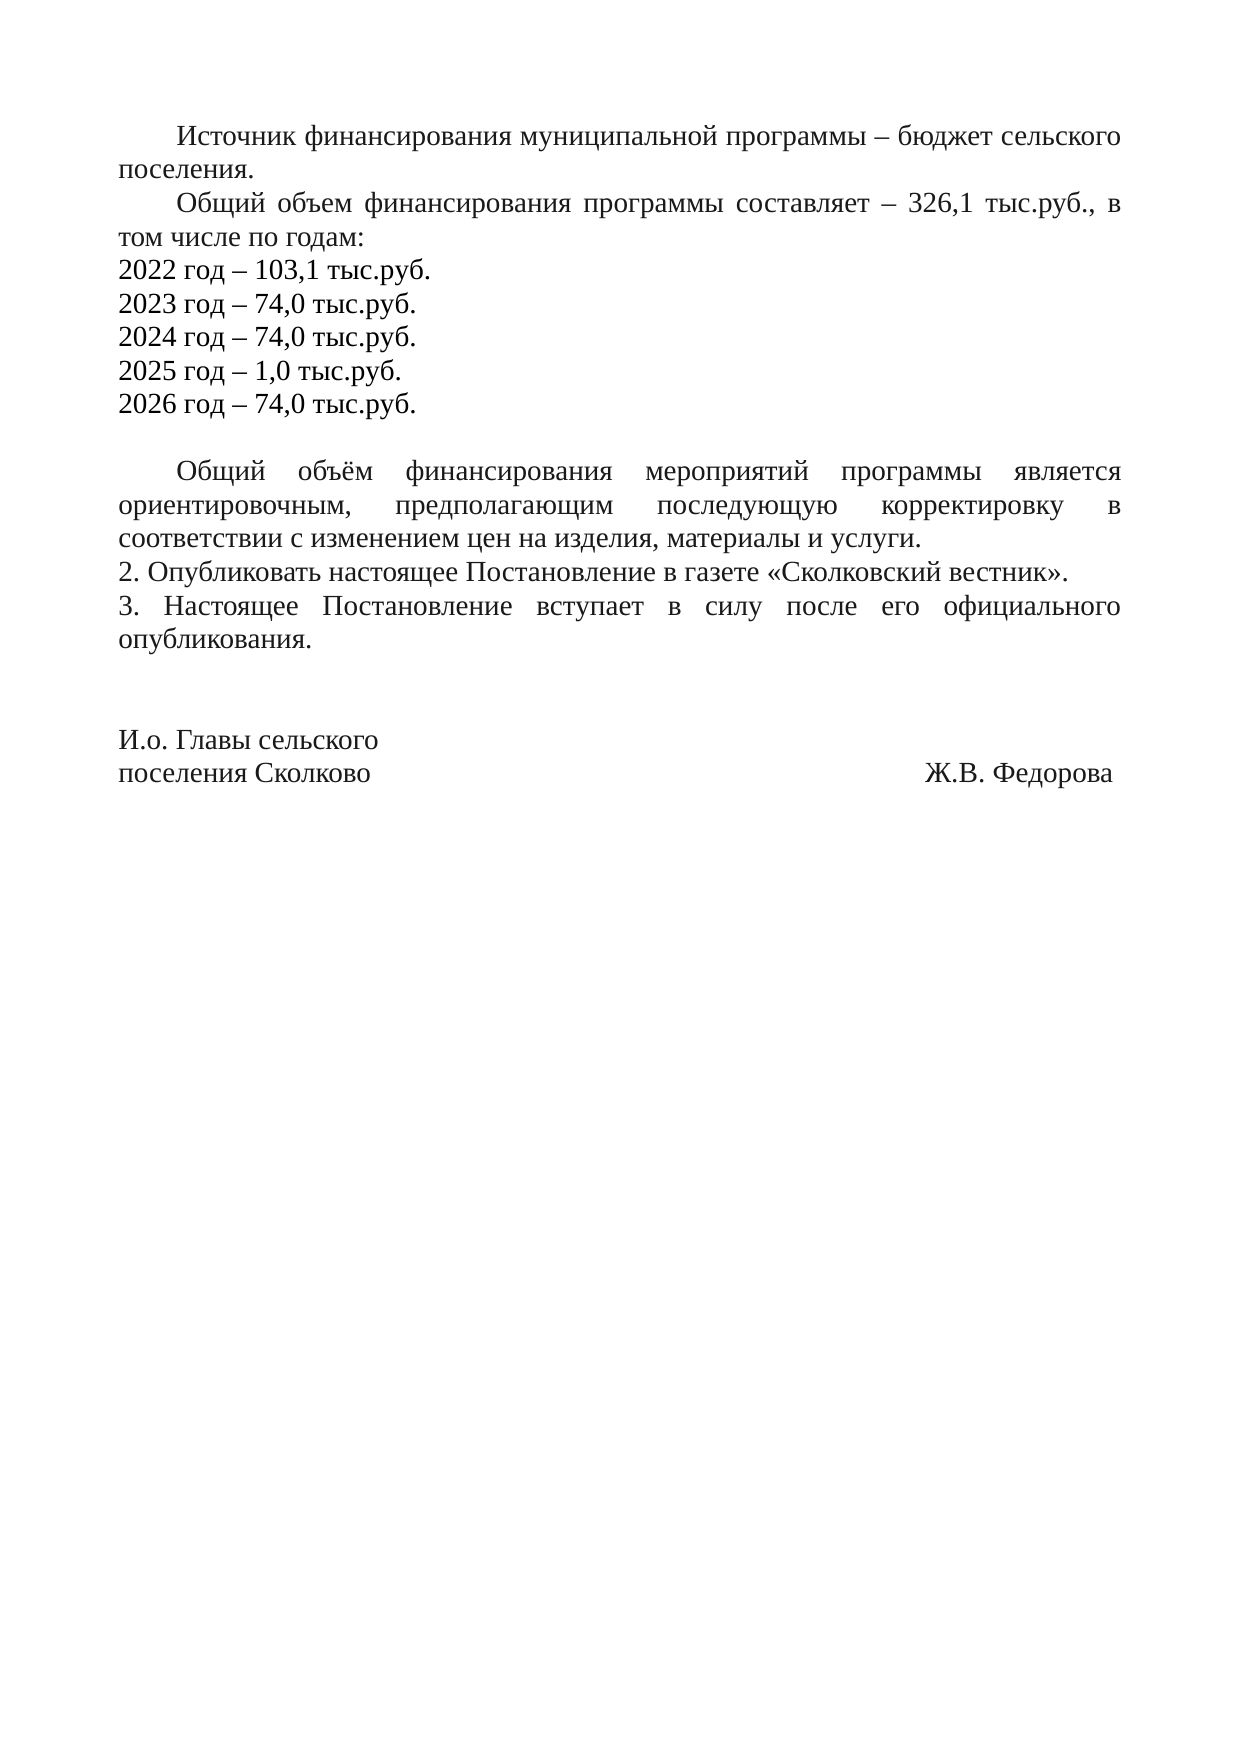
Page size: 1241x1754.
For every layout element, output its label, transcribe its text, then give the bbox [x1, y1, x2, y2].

text 2026 год – 74,0 тыс.руб. [118, 386, 1122, 420]
text 2023 год – 74,0 тыс.руб. [118, 286, 1122, 319]
text Источник финансирования муниципальной программы – бюджет сельского поселения. [118, 118, 1122, 185]
text 2. Опубликовать настоящее Постановление в газете «Сколковский вестник». [118, 554, 1122, 588]
text 2022 год – 103,1 тыс.руб. [118, 252, 1122, 286]
text 2025 год – 1,0 тыс.руб. [118, 353, 1122, 386]
text Общий объём финансирования мероприятий программы является ориентировочным, предполагающим последующую корректировку в соответствии с изменением цен на изделия, материалы и услуги. [118, 453, 1122, 554]
text Общий объем финансирования программы составляет – 326,1 тыс.руб., в том числе по годам: [118, 185, 1122, 252]
text И.о. Главы сельского [118, 722, 1122, 755]
text 2024 год – 74,0 тыс.руб. [118, 319, 1122, 353]
text 3. Настоящее Постановление вступает в силу после его официального опубликования. [118, 588, 1122, 655]
text поселения Сколково Ж.В. Федорова [118, 755, 1122, 789]
